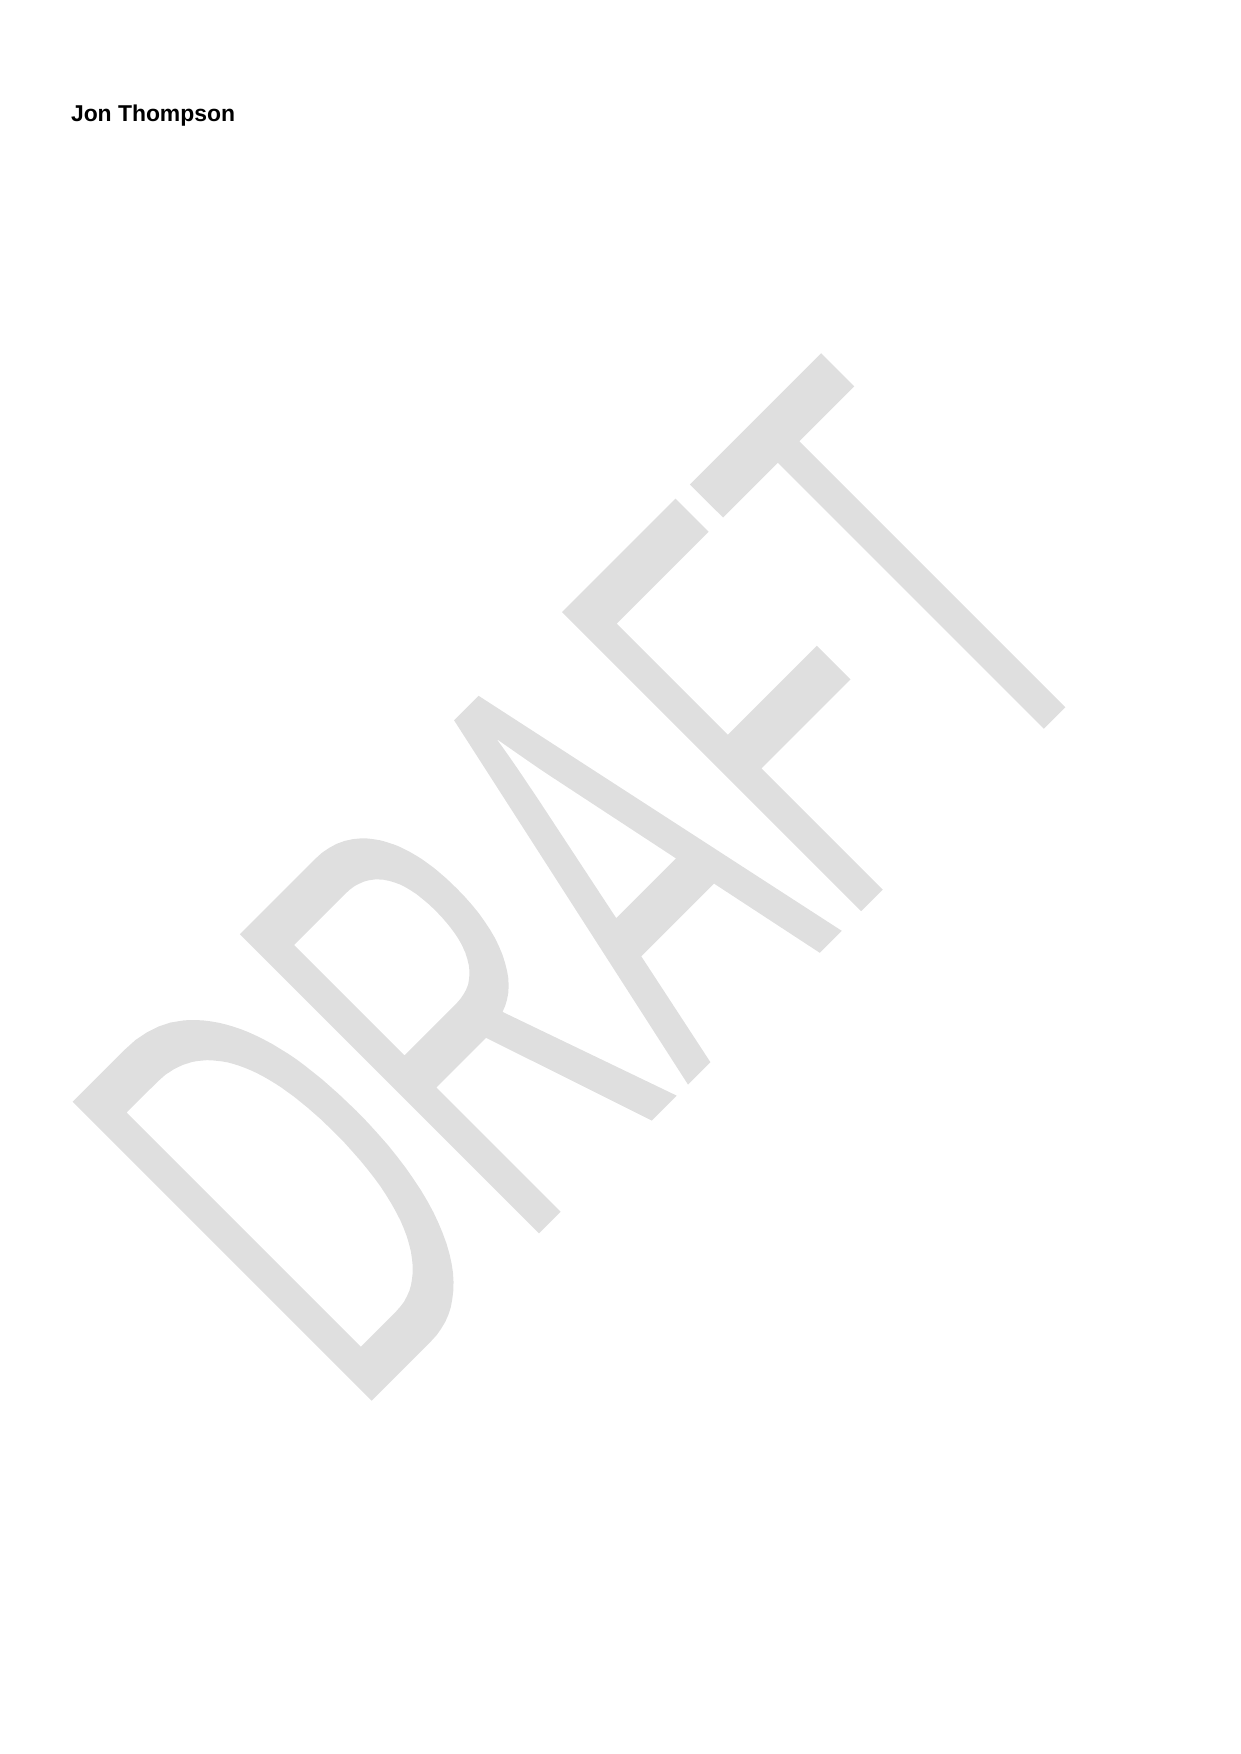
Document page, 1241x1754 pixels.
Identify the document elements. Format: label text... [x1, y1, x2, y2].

text Jon Thompson [71, 100, 1119, 127]
